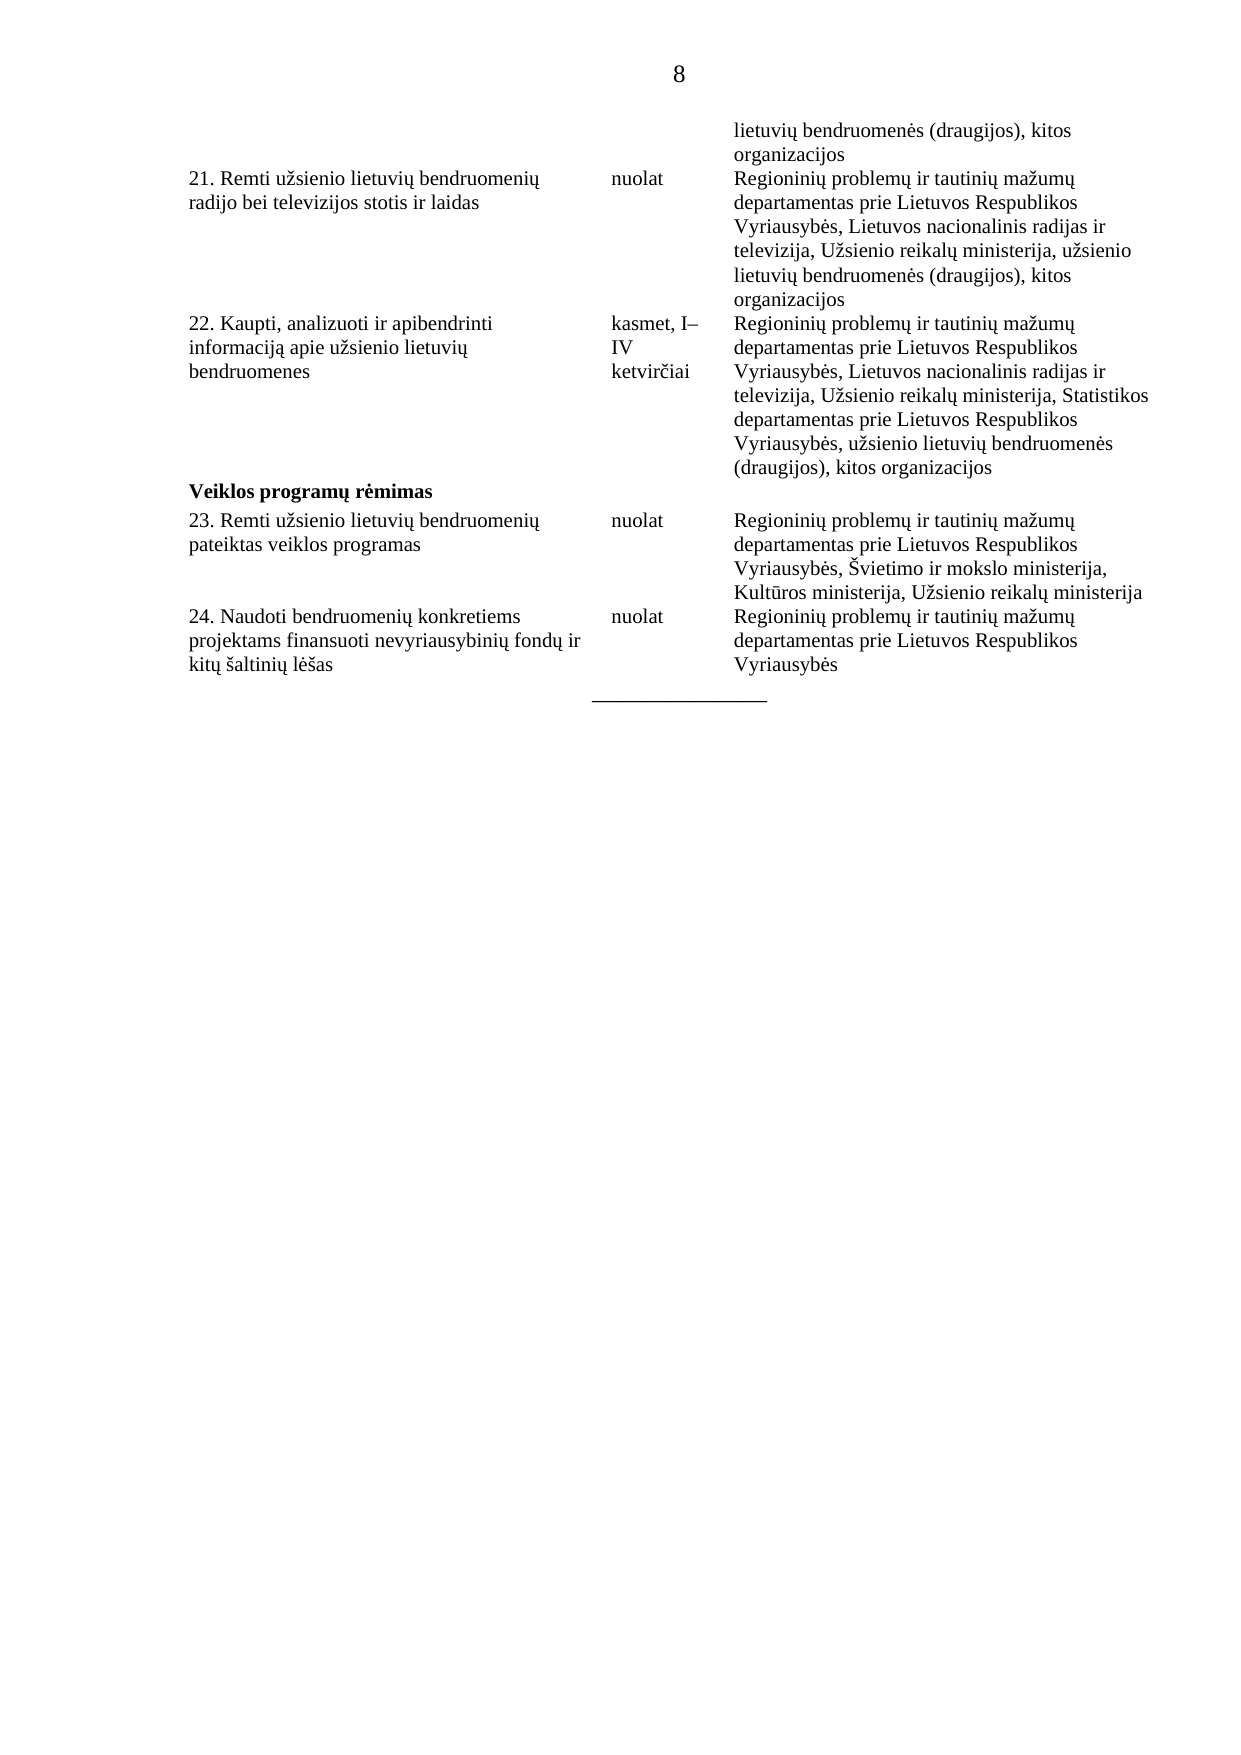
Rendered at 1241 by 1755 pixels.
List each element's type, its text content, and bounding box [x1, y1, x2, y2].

table_cell Regioninių problemų ir tautinių mažumų departamentas prie Lietuvos Respublikos Vyriausybės, Lietuvos nacionalinis radijas ir televizija, Užsienio reikalų ministerija, Statistikos departamentas prie Lietuvos Respublikos Vyriausybės, užsienio lietuvių bendruomenės (draugijos), kitos organizacijos [723, 311, 1181, 479]
table_cell nuolat [600, 166, 722, 311]
table_cell 24. Naudoti bendruomenių konkretiems projektams finansuoti nevyriausybinių fondų ir kitų šaltinių lėšas [177, 604, 600, 676]
table_cell [177, 118, 600, 166]
table_cell lietuvių bendruomenės (draugijos), kitos organizacijos [723, 118, 1181, 166]
table_cell nuolat [600, 508, 722, 604]
table_cell 22. Kaupti, analizuoti ir apibendrinti informaciją apie užsienio lietuvių bendruomenes [177, 311, 600, 479]
table_cell Regioninių problemų ir tautinių mažumų departamentas prie Lietuvos Respublikos Vyriausybės [723, 604, 1181, 676]
table_cell kasmet, I–IV ketvirčiai [600, 311, 722, 479]
table_cell nuolat [600, 604, 722, 676]
table_cell 23. Remti užsienio lietuvių bendruomenių pateiktas veiklos programas [177, 508, 600, 604]
table_cell [600, 118, 722, 166]
text ______________ [177, 676, 1181, 705]
table_cell Regioninių problemų ir tautinių mažumų departamentas prie Lietuvos Respublikos Vyriausybės, Švietimo ir mokslo ministerija, Kultūros ministerija, Užsienio reikalų ministerija [723, 508, 1181, 604]
table_cell Veiklos programų rėmimas [177, 479, 600, 508]
table_cell 21. Remti užsienio lietuvių bendruomenių radijo bei televizijos stotis ir laidas [177, 166, 600, 311]
table_cell Regioninių problemų ir tautinių mažumų departamentas prie Lietuvos Respublikos Vyriausybės, Lietuvos nacionalinis radijas ir televizija, Užsienio reikalų ministerija, užsienio lietuvių bendruomenės (draugijos), kitos organizacijos [723, 166, 1181, 311]
table_cell [723, 479, 1181, 508]
table_cell [600, 479, 722, 508]
